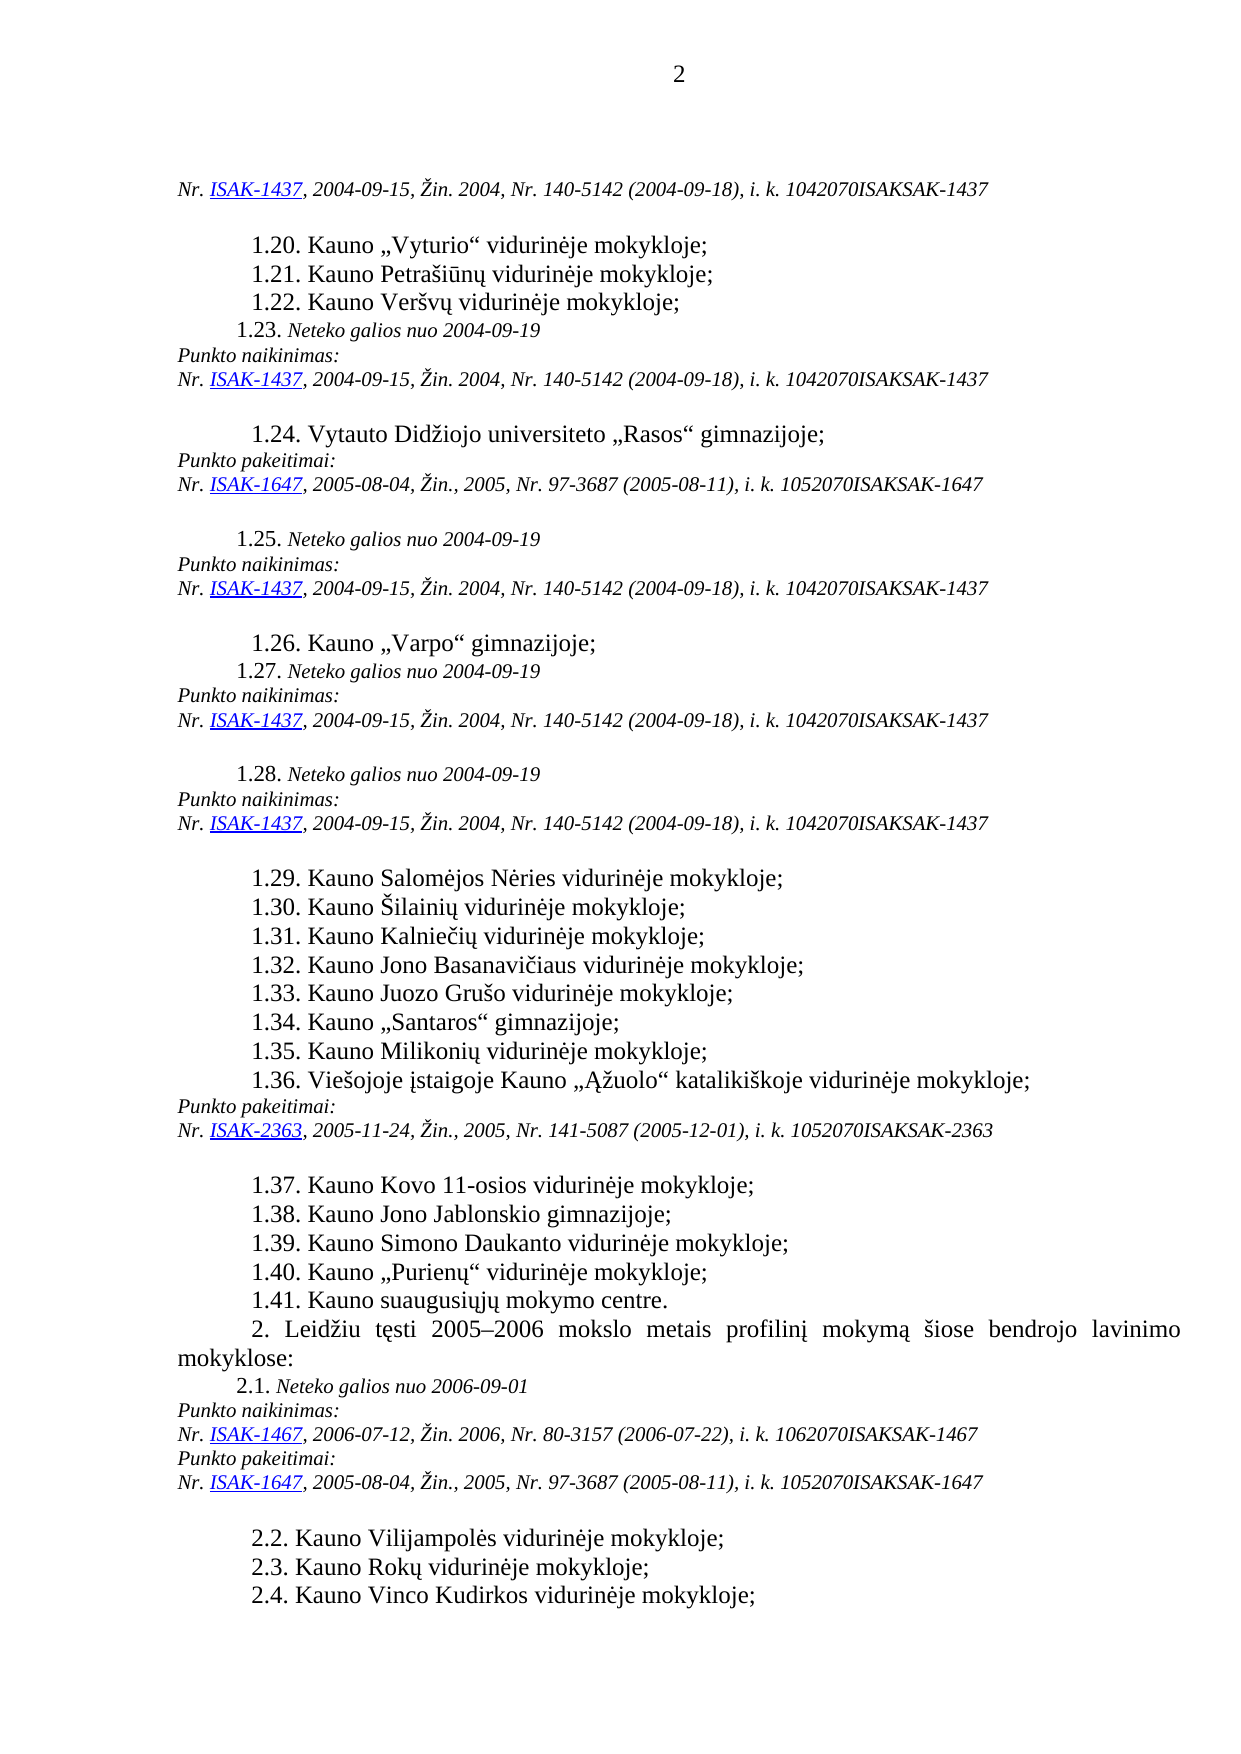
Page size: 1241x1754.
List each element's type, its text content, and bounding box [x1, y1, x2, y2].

text Nr. ISAK-1437, 2004-09-15, Žin. 2004, Nr. 140-5142 (2004-09-18), i. k. 1042070ISAKSAK-1437 [177, 367, 1181, 391]
text 1.25. Neteko galios nuo 2004-09-19 [177, 525, 1181, 551]
text 1.32. Kauno Jono Basanavičiaus vidurinėje mokykloje; [177, 950, 1181, 978]
text 1.35. Kauno Milikonių vidurinėje mokykloje; [177, 1036, 1181, 1065]
text Punkto naikinimas: [177, 1398, 1181, 1422]
text Punkto pakeitimai: [177, 448, 1181, 472]
text 1.24. Vytauto Didžiojo universiteto „Rasos“ gimnazijoje; [177, 419, 1181, 448]
text Nr. ISAK-1467, 2006-07-12, Žin. 2006, Nr. 80-3157 (2006-07-22), i. k. 1062070ISAKSAK-1467 [177, 1422, 1181, 1446]
text Nr. ISAK-1647, 2005-08-04, Žin., 2005, Nr. 97-3687 (2005-08-11), i. k. 1052070ISAKSAK-1647 [177, 1470, 1181, 1494]
text 1.20. Kauno „Vyturio“ vidurinėje mokykloje; [177, 230, 1181, 259]
text Punkto naikinimas: [177, 683, 1181, 707]
text 1.23. Neteko galios nuo 2004-09-19 [177, 316, 1181, 343]
text Punkto naikinimas: [177, 343, 1181, 367]
text 2.1. Neteko galios nuo 2006-09-01 [177, 1372, 1181, 1398]
text 1.30. Kauno Šilainių vidurinėje mokykloje; [177, 892, 1181, 921]
text 2.4. Kauno Vinco Kudirkos vidurinėje mokykloje; [177, 1581, 1181, 1609]
text 1.29. Kauno Salomėjos Nėries vidurinėje mokykloje; [177, 863, 1181, 892]
text 1.31. Kauno Kalniečių vidurinėje mokykloje; [177, 921, 1181, 950]
text 1.37. Kauno Kovo 11-osios vidurinėje mokykloje; [177, 1170, 1181, 1199]
text Punkto naikinimas: [177, 551, 1181, 576]
text Nr. ISAK-1647, 2005-08-04, Žin., 2005, Nr. 97-3687 (2005-08-11), i. k. 1052070ISAKSAK-1647 [177, 472, 1181, 496]
text Nr. ISAK-1437, 2004-09-15, Žin. 2004, Nr. 140-5142 (2004-09-18), i. k. 1042070ISAKSAK-1437 [177, 177, 1181, 201]
text 1.40. Kauno „Purienų“ vidurinėje mokykloje; [177, 1257, 1181, 1285]
text Nr. ISAK-1437, 2004-09-15, Žin. 2004, Nr. 140-5142 (2004-09-18), i. k. 1042070ISAKSAK-1437 [177, 707, 1181, 732]
text 1.21. Kauno Petrašiūnų vidurinėje mokykloje; [177, 259, 1181, 287]
text Nr. ISAK-1437, 2004-09-15, Žin. 2004, Nr. 140-5142 (2004-09-18), i. k. 1042070ISAKSAK-1437 [177, 811, 1181, 835]
text 1.34. Kauno „Santaros“ gimnazijoje; [177, 1007, 1181, 1036]
text Punkto naikinimas: [177, 787, 1181, 811]
text 2.2. Kauno Vilijampolės vidurinėje mokykloje; [177, 1523, 1181, 1552]
text 1.38. Kauno Jono Jablonskio gimnazijoje; [177, 1199, 1181, 1228]
text Nr. ISAK-2363, 2005-11-24, Žin., 2005, Nr. 141-5087 (2005-12-01), i. k. 1052070ISAKSAK-2363 [177, 1118, 1181, 1142]
text Nr. ISAK-1437, 2004-09-15, Žin. 2004, Nr. 140-5142 (2004-09-18), i. k. 1042070ISAKSAK-1437 [177, 576, 1181, 599]
text 1.41. Kauno suaugusiųjų mokymo centre. [177, 1285, 1181, 1314]
text 1.39. Kauno Simono Daukanto vidurinėje mokykloje; [177, 1228, 1181, 1257]
text 1.28. Neteko galios nuo 2004-09-19 [177, 760, 1181, 787]
text 1.22. Kauno Veršvų vidurinėje mokykloje; [177, 287, 1181, 316]
text 1.33. Kauno Juozo Grušo vidurinėje mokykloje; [177, 978, 1181, 1007]
text 2. Leidžiu tęsti 2005–2006 mokslo metais profilinį mokymą šiose bendrojo lavinimo mokyklose: [177, 1314, 1181, 1372]
text 1.36. Viešojoje įstaigoje Kauno „Ąžuolo“ katalikiškoje vidurinėje mokykloje; [177, 1065, 1181, 1093]
text 2.3. Kauno Rokų vidurinėje mokykloje; [177, 1552, 1181, 1581]
text 1.27. Neteko galios nuo 2004-09-19 [177, 657, 1181, 683]
text Punkto pakeitimai: [177, 1093, 1181, 1118]
text Punkto pakeitimai: [177, 1446, 1181, 1470]
text 1.26. Kauno „Varpo“ gimnazijoje; [177, 628, 1181, 657]
